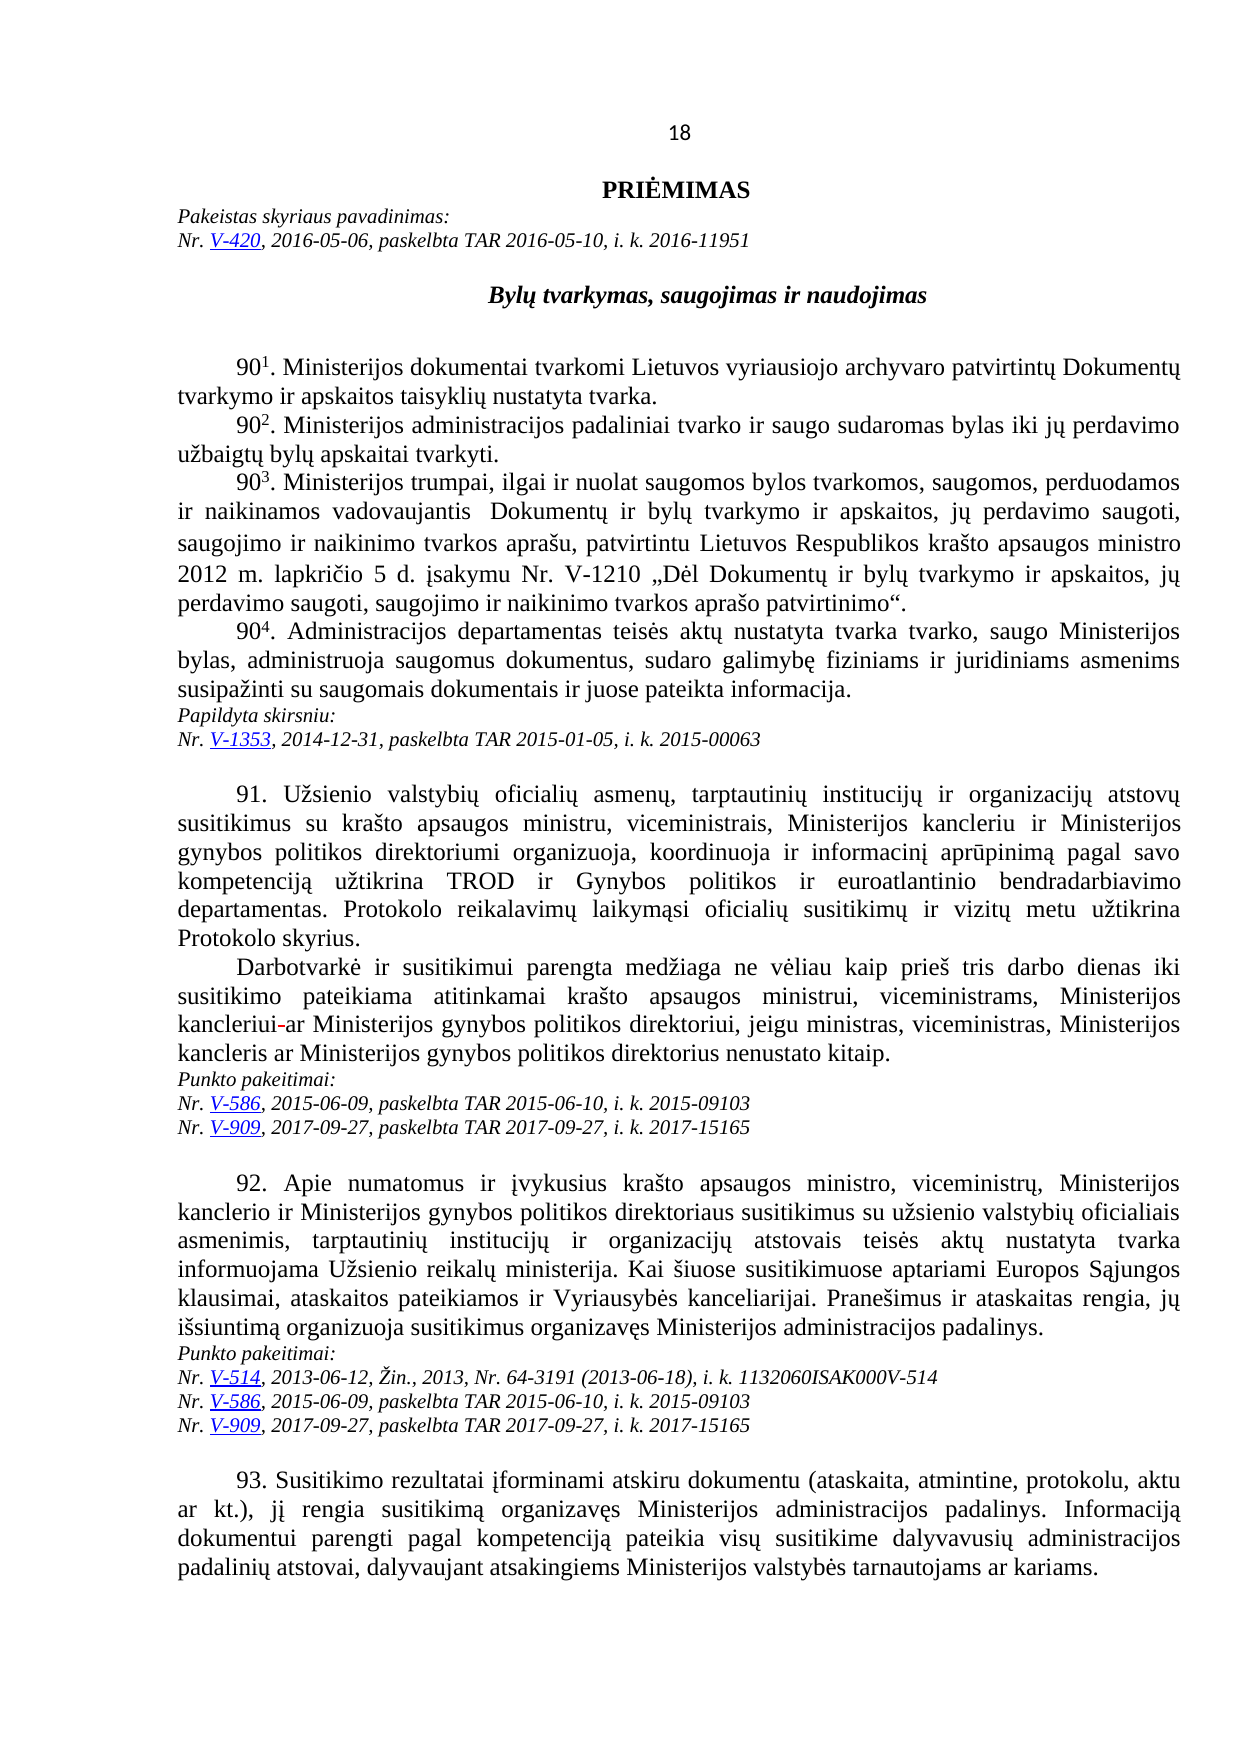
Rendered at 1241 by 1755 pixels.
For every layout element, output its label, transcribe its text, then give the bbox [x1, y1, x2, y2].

text Punkto pakeitimai: [177, 1341, 1181, 1364]
text 902. Ministerijos administracijos padaliniai tvarko ir saugo sudaromas bylas iki jų perdavimo užbaigtų bylų apskaitai tvarkyti. [177, 410, 1181, 467]
text Bylų tvarkymas, saugojimas ir naudojimas [177, 281, 1181, 309]
text Pakeistas skyriaus pavadinimas: [177, 204, 1181, 228]
text Nr. V-909, 2017-09-27, paskelbta TAR 2017-09-27, i. k. 2017-15165 [177, 1413, 1181, 1437]
text 93. Susitikimo rezultatai įforminami atskiru dokumentu (ataskaita, atmintine, protokolu, aktu ar kt.), jį rengia susitikimą organizavęs Ministerijos administracijos padalinys. Informaciją dokumentui parengti pagal kompetenciją pateikia visų susitikime dalyvavusių administracijos padalinių atstovai, dalyvaujant atsakingiems Ministerijos valstybės tarnautojams ar kariams. [177, 1466, 1181, 1581]
text 901. Ministerijos dokumentai tvarkomi Lietuvos vyriausiojo archyvaro patvirtintų Dokumentų tvarkymo ir apskaitos taisyklių nustatyta tvarka. [177, 352, 1181, 410]
text 903. Ministerijos trumpai, ilgai ir nuolat saugomos bylos tvarkomos, saugomos, perduodamos ir naikinamos vadovaujantis Dokumentų ir bylų tvarkymo ir apskaitos, jų perdavimo saugoti, saugojimo ir naikinimo tvarkos aprašu, patvirtintu Lietuvos Respublikos krašto apsaugos ministro 2012 m. lapkričio 5 d. įsakymu Nr. V-1210 „Dėl Dokumentų ir bylų tvarkymo ir apskaitos, jų perdavimo saugoti, saugojimo ir naikinimo tvarkos aprašo patvirtinimo“. [177, 467, 1181, 616]
text Nr. V-1353, 2014-12-31, paskelbta TAR 2015-01-05, i. k. 2015-00063 [177, 727, 1181, 751]
text 92. Apie numatomus ir įvykusius krašto apsaugos ministro, viceministrų, Ministerijos kanclerio ir Ministerijos gynybos politikos direktoriaus susitikimus su užsienio valstybių oficialiais asmenimis, tarptautinių institucijų ir organizacijų atstovais teisės aktų nustatyta tvarka informuojama Užsienio reikalų ministerija. Kai šiuose susitikimuose aptariami Europos Sąjungos klausimai, ataskaitos pateikiamos ir Vyriausybės kanceliarijai. Pranešimus ir ataskaitas rengia, jų išsiuntimą organizuoja susitikimus organizavęs Ministerijos administracijos padalinys. [177, 1168, 1181, 1341]
text PRIĖMIMAS [177, 175, 1181, 204]
text Nr. V-420, 2016-05-06, paskelbta TAR 2016-05-10, i. k. 2016-11951 [177, 228, 1181, 252]
text Nr. V-586, 2015-06-09, paskelbta TAR 2015-06-10, i. k. 2015-09103 [177, 1091, 1181, 1115]
text Nr. V-586, 2015-06-09, paskelbta TAR 2015-06-10, i. k. 2015-09103 [177, 1389, 1181, 1413]
text Nr. V-514, 2013-06-12, Žin., 2013, Nr. 64-3191 (2013-06-18), i. k. 1132060ISAK000V-514 [177, 1364, 1181, 1389]
text Darbotvarkė ir susitikimui parengta medžiaga ne vėliau kaip prieš tris darbo dienas iki susitikimo pateikiama atitinkamai krašto apsaugos ministrui, viceministrams, Ministerijos kancleriui ar Ministerijos gynybos politikos direktoriui, jeigu ministras, viceministras, Ministerijos kancleris ar Ministerijos gynybos politikos direktorius nenustato kitaip. [177, 952, 1181, 1067]
text 91. Užsienio valstybių oficialių asmenų, tarptautinių institucijų ir organizacijų atstovų susitikimus su krašto apsaugos ministru, viceministrais, Ministerijos kancleriu ir Ministerijos gynybos politikos direktoriumi organizuoja, koordinuoja ir informacinį aprūpinimą pagal savo kompetenciją užtikrina TROD ir Gynybos politikos ir euroatlantinio bendradarbiavimo departamentas. Protokolo reikalavimų laikymąsi oficialių susitikimų ir vizitų metu užtikrina Protokolo skyrius. [177, 779, 1181, 952]
text 904. Administracijos departamentas teisės aktų nustatyta tvarka tvarko, saugo Ministerijos bylas, administruoja saugomus dokumentus, sudaro galimybę fiziniams ir juridiniams asmenims susipažinti su saugomais dokumentais ir juose pateikta informacija. [177, 616, 1181, 703]
text Nr. V-909, 2017-09-27, paskelbta TAR 2017-09-27, i. k. 2017-15165 [177, 1115, 1181, 1139]
text Punkto pakeitimai: [177, 1067, 1181, 1091]
text Papildyta skirsniu: [177, 703, 1181, 727]
